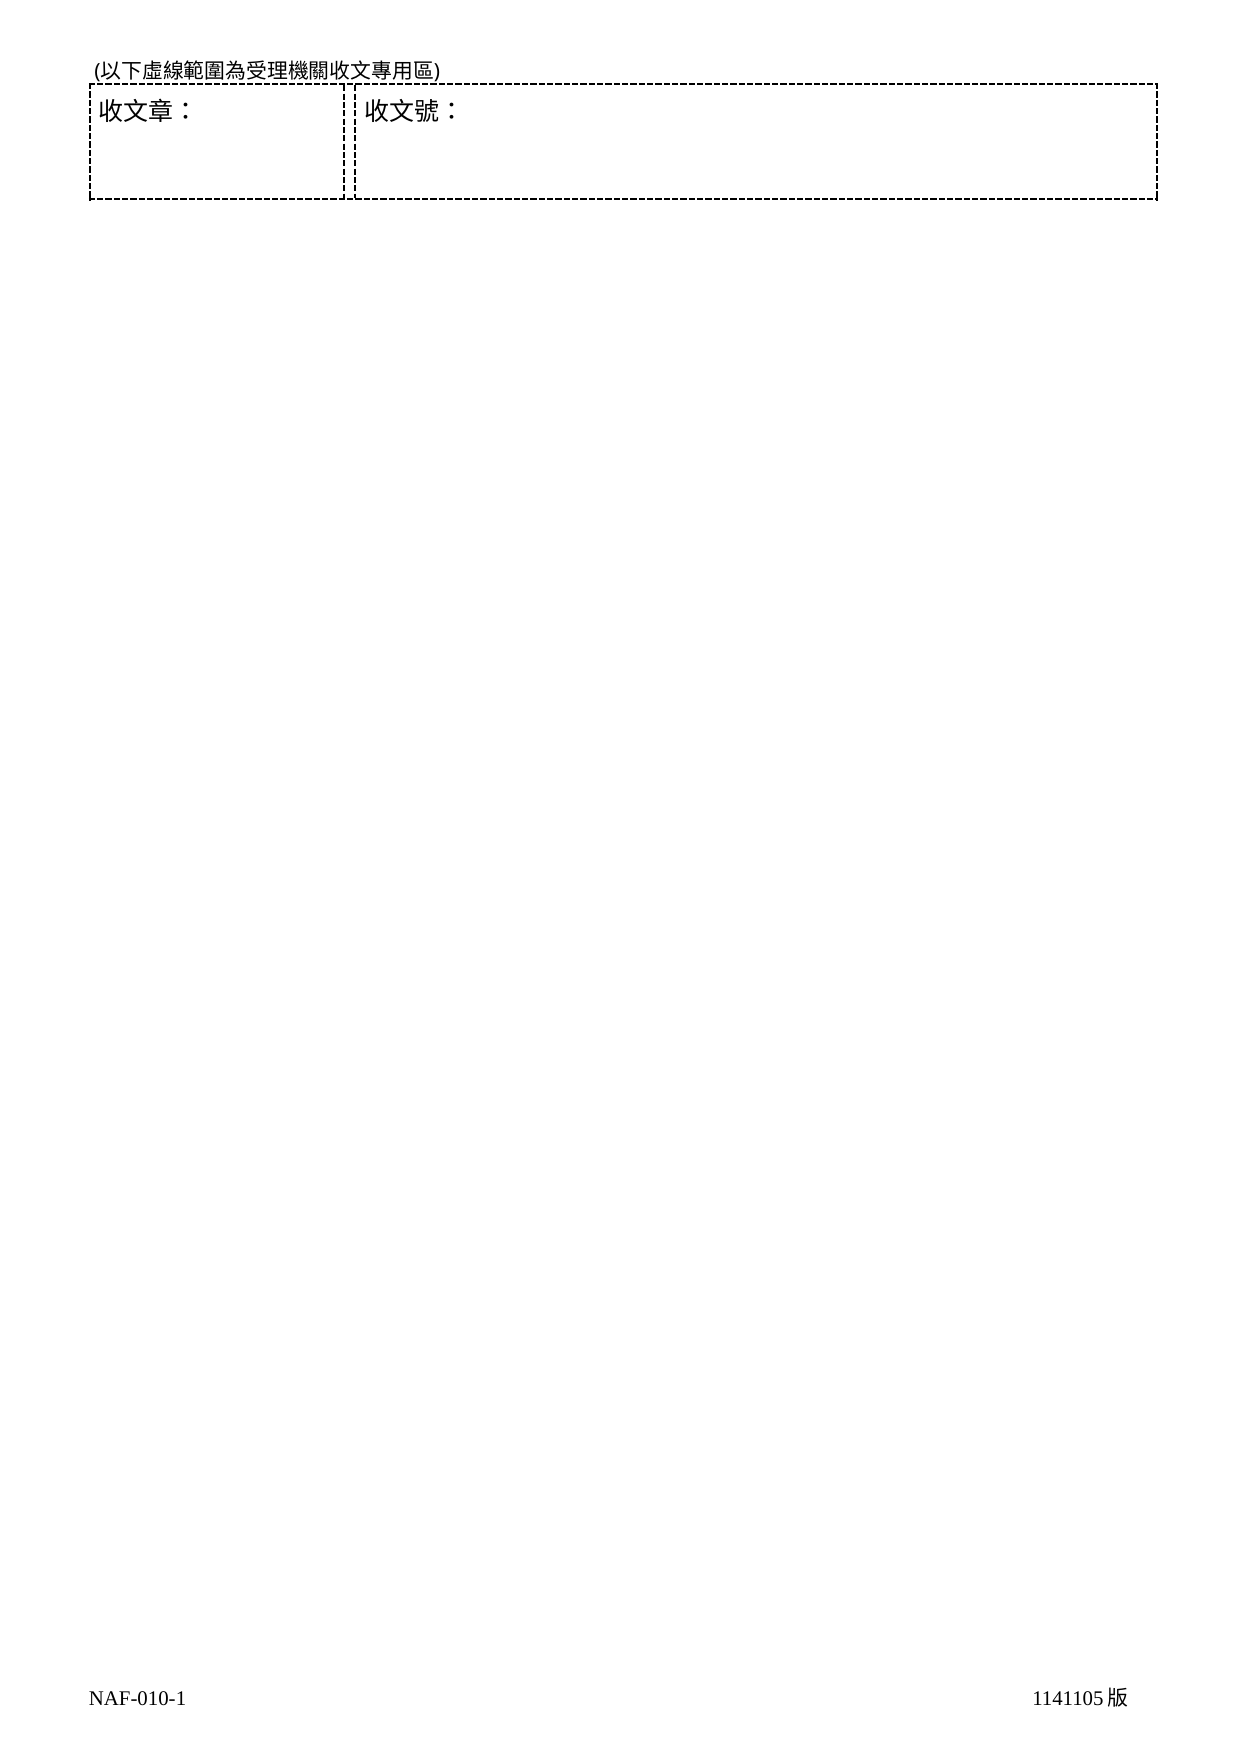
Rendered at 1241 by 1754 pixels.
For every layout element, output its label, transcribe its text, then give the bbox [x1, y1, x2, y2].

table_header 收文號： [355, 83, 1157, 198]
text (以下虛線範圍為受理機關收文專用區) [89, 62, 1152, 83]
table_header [344, 83, 355, 198]
table_header 收文章： [90, 83, 343, 198]
